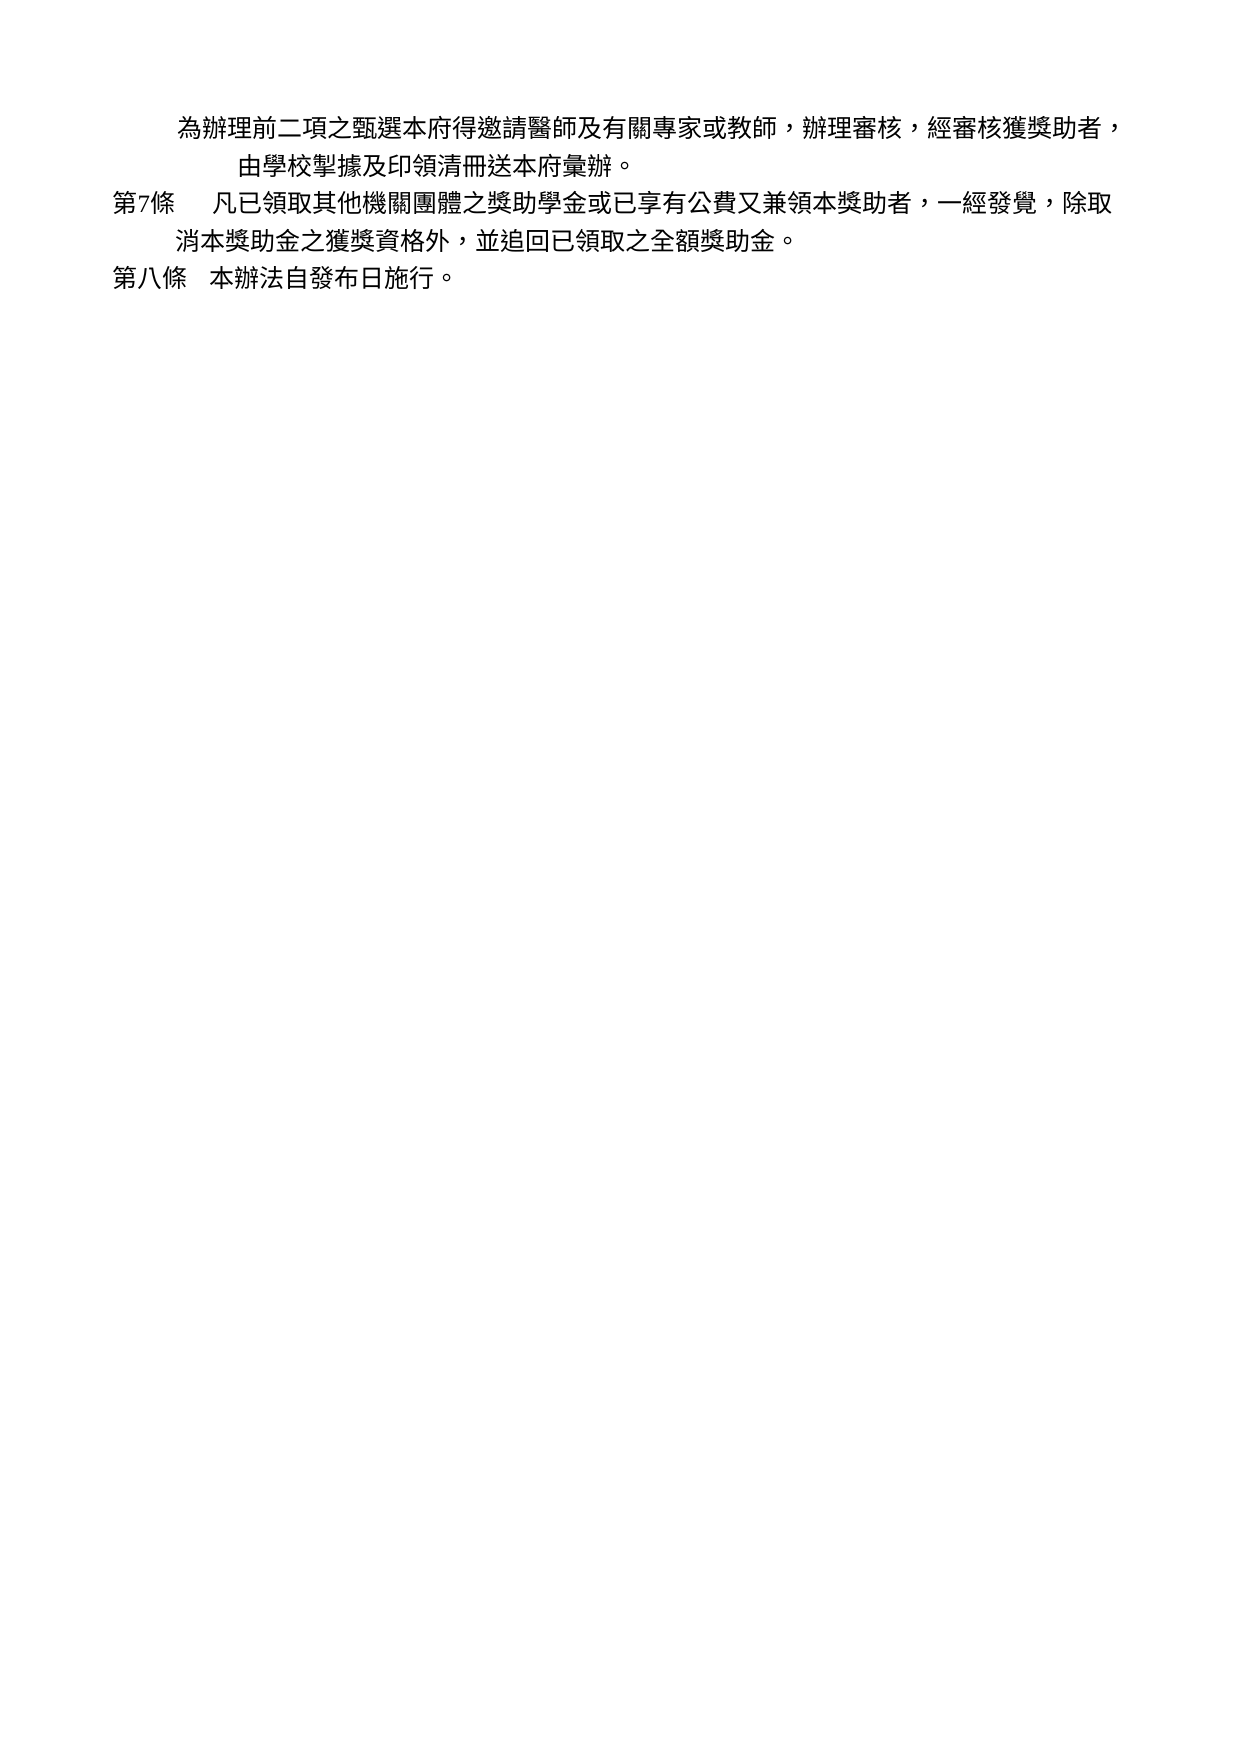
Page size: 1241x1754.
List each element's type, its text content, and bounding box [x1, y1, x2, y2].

text 消本獎助金之獲獎資格外，並追回已領取之全額獎助金。 [112, 221, 1128, 258]
list 凡已領取其他機關團體之獎助學金或已享有公費又兼領本獎助者，一經發覺，除取 [112, 183, 1128, 221]
text 為辦理前二項之甄選本府得邀請醫師及有關專家或教師，辦理審核，經審核獲獎助者，由學校掣據及印領清冊送本府彙辦。 [112, 108, 1128, 183]
text 第八條 本辦法自發布日施行。 [112, 258, 1128, 296]
